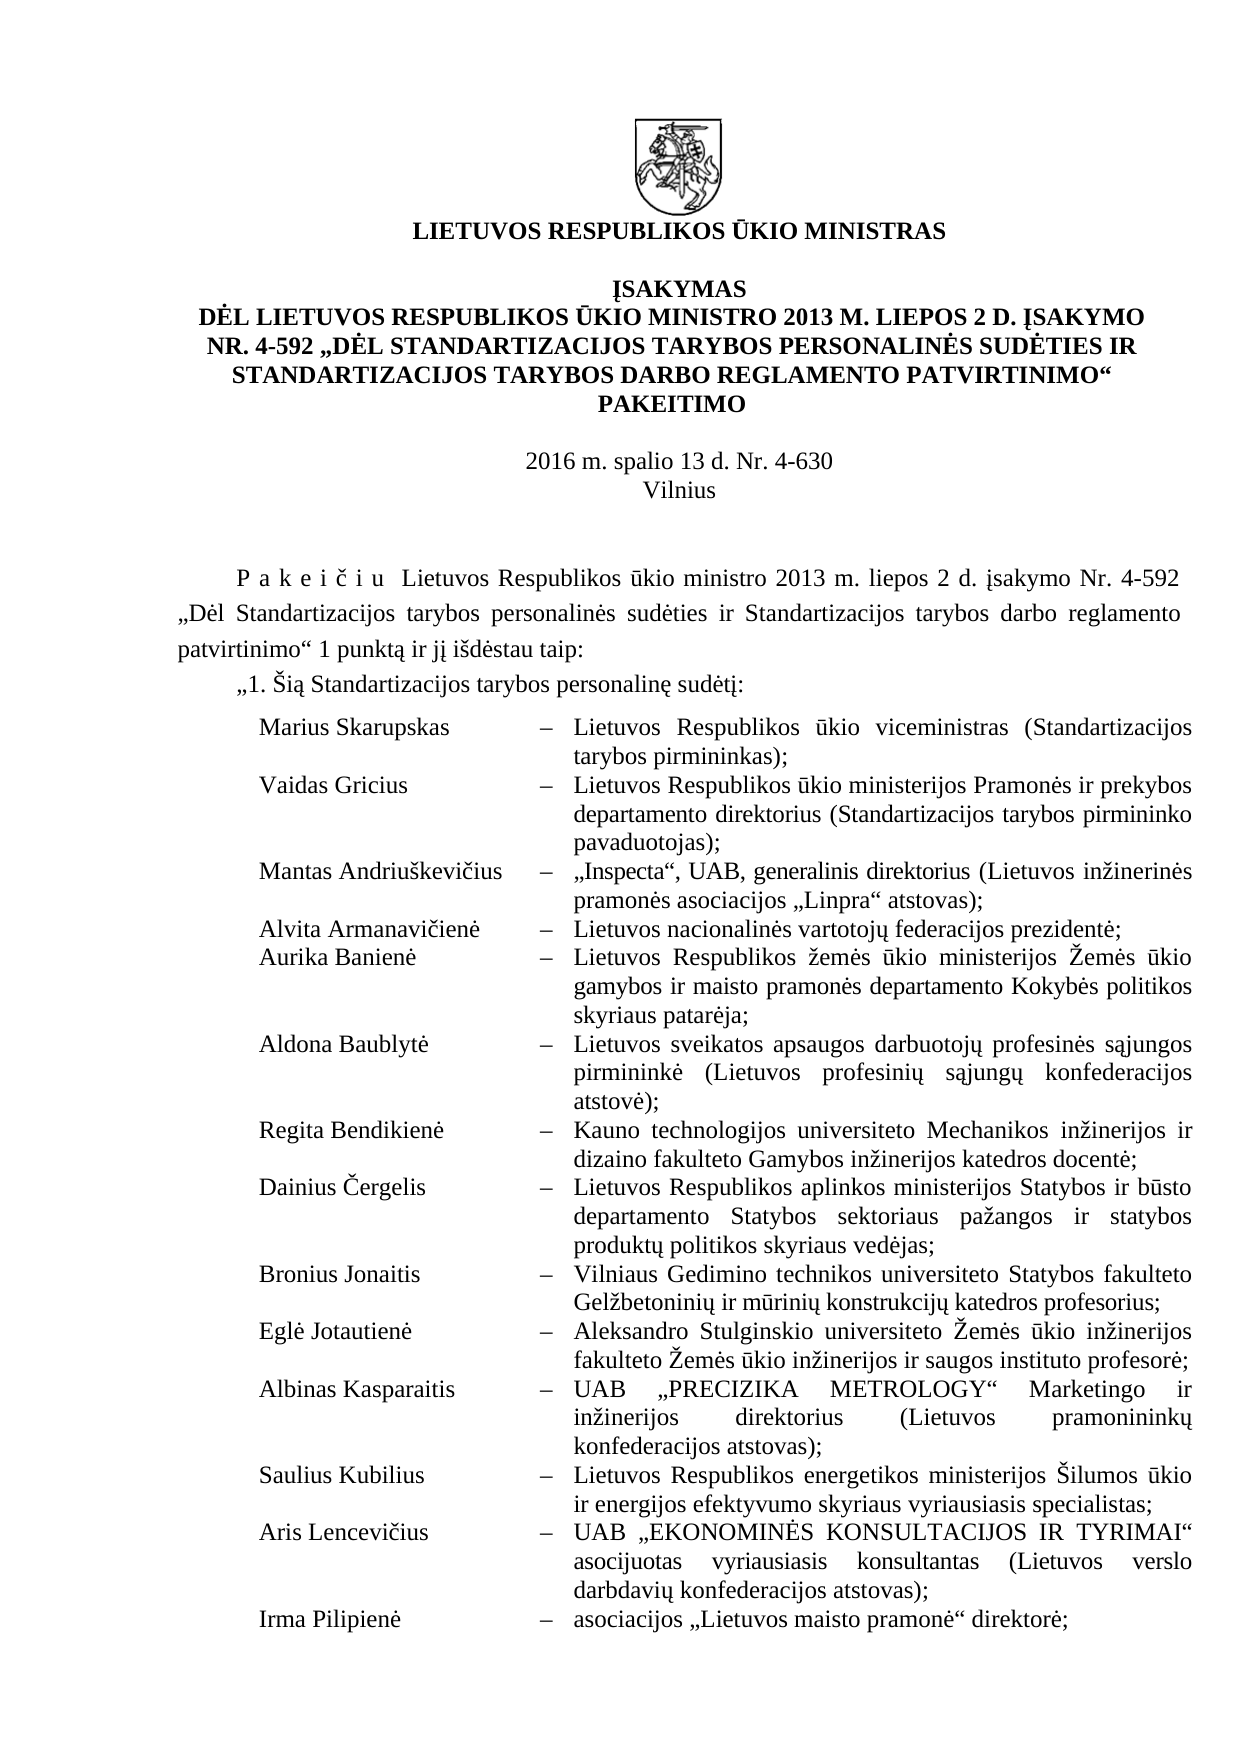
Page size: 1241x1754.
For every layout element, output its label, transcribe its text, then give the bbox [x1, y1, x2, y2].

table_cell „Inspecta“, UAB, generalinis direktorius (Lietuvos inžinerinės pramonės asociacijos „Linpra“ atstovas); [562, 856, 1204, 914]
table_cell Irma Pilipienė [248, 1604, 527, 1632]
text DĖL Lietuvos respublikos ūkio ministro 2013 M. LIEPOS 2 D. įsakymo Nr. 4-592 „dėl STANDARTIZACIJOS TARYBOS PERSONALINĖS SUDĖTIES IR STANDARTIZACIJOS TARYBOS DARBO REGLAMENTO PATVIRTINIMO“ pakeitimo [177, 302, 1167, 417]
table_header Marius Skarupskas [248, 713, 527, 770]
text įsakymas [177, 274, 1181, 302]
table_cell UAB „PRECIZIKA METROLOGY“ Marketingo ir inžinerijos direktorius (Lietuvos pramonininkų konfederacijos atstovas); [562, 1374, 1204, 1460]
table_cell – [527, 1460, 562, 1517]
text P a k e i č i u Lietuvos Respublikos ūkio ministro 2013 m. liepos 2 d. įsakymo Nr. 4-592 „Dėl Standartizacijos tarybos personalinės sudėties ir Standartizacijos tarybos darbo reglamento patvirtinimo“ 1 punktą ir jį išdėstau taip: [177, 556, 1181, 663]
table_cell – [527, 1259, 562, 1316]
table_cell – [527, 943, 562, 1029]
text 2016 m. spalio 13 d. Nr. 4-630 [177, 446, 1181, 475]
table_cell – [527, 1029, 562, 1115]
table_cell – [527, 914, 562, 942]
table_cell Alvita Armanavičienė [248, 914, 527, 942]
table_cell Aleksandro Stulginskio universiteto Žemės ūkio inžinerijos fakulteto Žemės ūkio inžinerijos ir saugos instituto profesorė; [562, 1316, 1204, 1374]
table_cell Lietuvos sveikatos apsaugos darbuotojų profesinės sąjungos pirmininkė (Lietuvos profesinių sąjungų konfederacijos atstovė); [562, 1029, 1204, 1115]
table_cell Aris Lencevičius [248, 1518, 527, 1604]
table_cell Albinas Kasparaitis [248, 1374, 527, 1460]
table_cell Vaidas Gricius [248, 770, 527, 856]
table_cell Regita Bendikienė [248, 1115, 527, 1172]
table_cell Lietuvos Respublikos energetikos ministerijos Šilumos ūkio ir energijos efektyvumo skyriaus vyriausiasis specialistas; [562, 1460, 1204, 1517]
table_cell – [527, 1604, 562, 1632]
table_cell Dainius Čergelis [248, 1173, 527, 1259]
table_header – [527, 713, 562, 770]
table_cell – [527, 856, 562, 914]
table_cell Lietuvos Respublikos aplinkos ministerijos Statybos ir būsto departamento Statybos sektoriaus pažangos ir statybos produktų politikos skyriaus vedėjas; [562, 1173, 1204, 1259]
table_cell asociacijos „Lietuvos maisto pramonė“ direktorė; [562, 1604, 1204, 1632]
table_cell Mantas Andriuškevičius [248, 856, 527, 914]
table_cell Eglė Jotautienė [248, 1316, 527, 1374]
table_cell Bronius Jonaitis [248, 1259, 527, 1316]
table_cell UAB „EKONOMINĖS KONSULTACIJOS IR TYRIMAI“ asocijuotas vyriausiasis konsultantas (Lietuvos verslo darbdavių konfederacijos atstovas); [562, 1518, 1204, 1604]
table_cell Lietuvos nacionalinės vartotojų federacijos prezidentė; [562, 914, 1204, 942]
text Vilnius [177, 475, 1181, 504]
table_cell Saulius Kubilius [248, 1460, 527, 1517]
table_cell Lietuvos Respublikos ūkio ministerijos Pramonės ir prekybos departamento direktorius (Standartizacijos tarybos pirmininko pavaduotojas); [562, 770, 1204, 856]
table_cell Vilniaus Gedimino technikos universiteto Statybos fakulteto Gelžbetoninių ir mūrinių konstrukcijų katedros profesorius; [562, 1259, 1204, 1316]
table_cell – [527, 1173, 562, 1259]
table_cell – [527, 1115, 562, 1172]
table_cell Aurika Banienė [248, 943, 527, 1029]
table_cell – [527, 1518, 562, 1604]
table_cell Kauno technologijos universiteto Mechanikos inžinerijos ir dizaino fakulteto Gamybos inžinerijos katedros docentė; [562, 1115, 1204, 1172]
table_header Lietuvos Respublikos ūkio viceministras (Standartizacijos tarybos pirmininkas); [562, 713, 1204, 770]
table_cell – [527, 770, 562, 856]
table_cell Aldona Baublytė [248, 1029, 527, 1115]
table_cell – [527, 1374, 562, 1460]
table_cell Lietuvos Respublikos žemės ūkio ministerijos Žemės ūkio gamybos ir maisto pramonės departamento Kokybės politikos skyriaus patarėja; [562, 943, 1204, 1029]
text „1. Šią Standartizacijos tarybos personalinę sudėtį: [236, 663, 1181, 698]
text LIETUVOS RESPUBLIKOS ŪKIO MINISTRAS [177, 216, 1181, 245]
table_cell – [527, 1316, 562, 1374]
